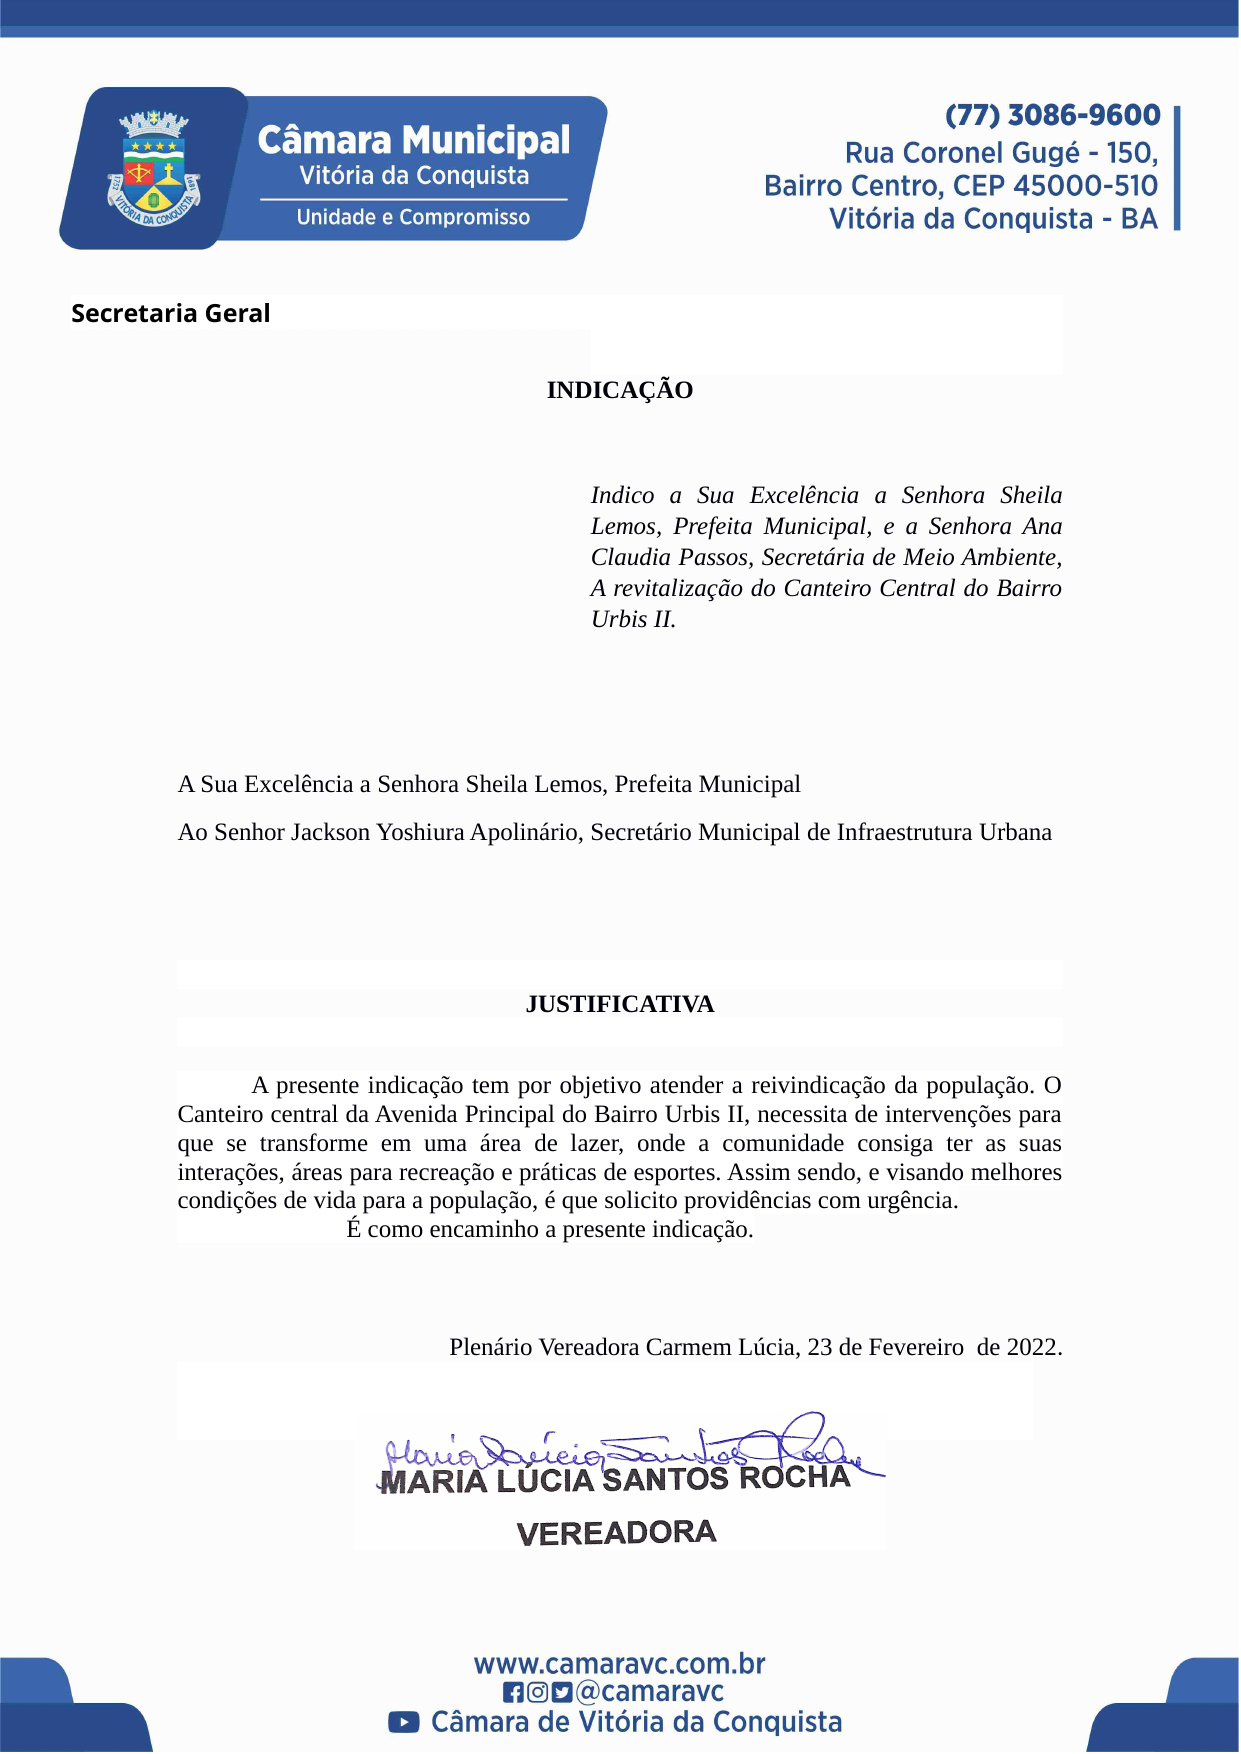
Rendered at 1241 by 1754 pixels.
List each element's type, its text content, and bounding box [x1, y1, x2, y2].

text Ao Senhor Jackson Yoshiura Apolinário, Secretário Municipal de Infraestrutura Urbana [177, 817, 1063, 846]
text INDICAÇÃO [177, 375, 1063, 404]
text Plenário Vereadora Carmem Lúcia, 23 de Fevereiro de 2022. [177, 1332, 1063, 1362]
text JUSTIFICATIVA [177, 989, 1063, 1017]
text É como encaminho a presente indicação. [754, 1214, 1063, 1243]
text Secretaria Geral [71, 295, 1063, 329]
picture [0, 0, 1239, 1752]
text A Sua Excelência a Senhora Sheila Lemos, Prefeita Municipal [177, 769, 1063, 798]
text Indico a Sua Excelência a Senhora Sheila Lemos, Prefeita Municipal, e a Senhora Ana Claudia Passos, Secretária de Meio Ambiente, A revitalização do Canteiro Central do Bairro Urbis II. [591, 480, 1063, 633]
